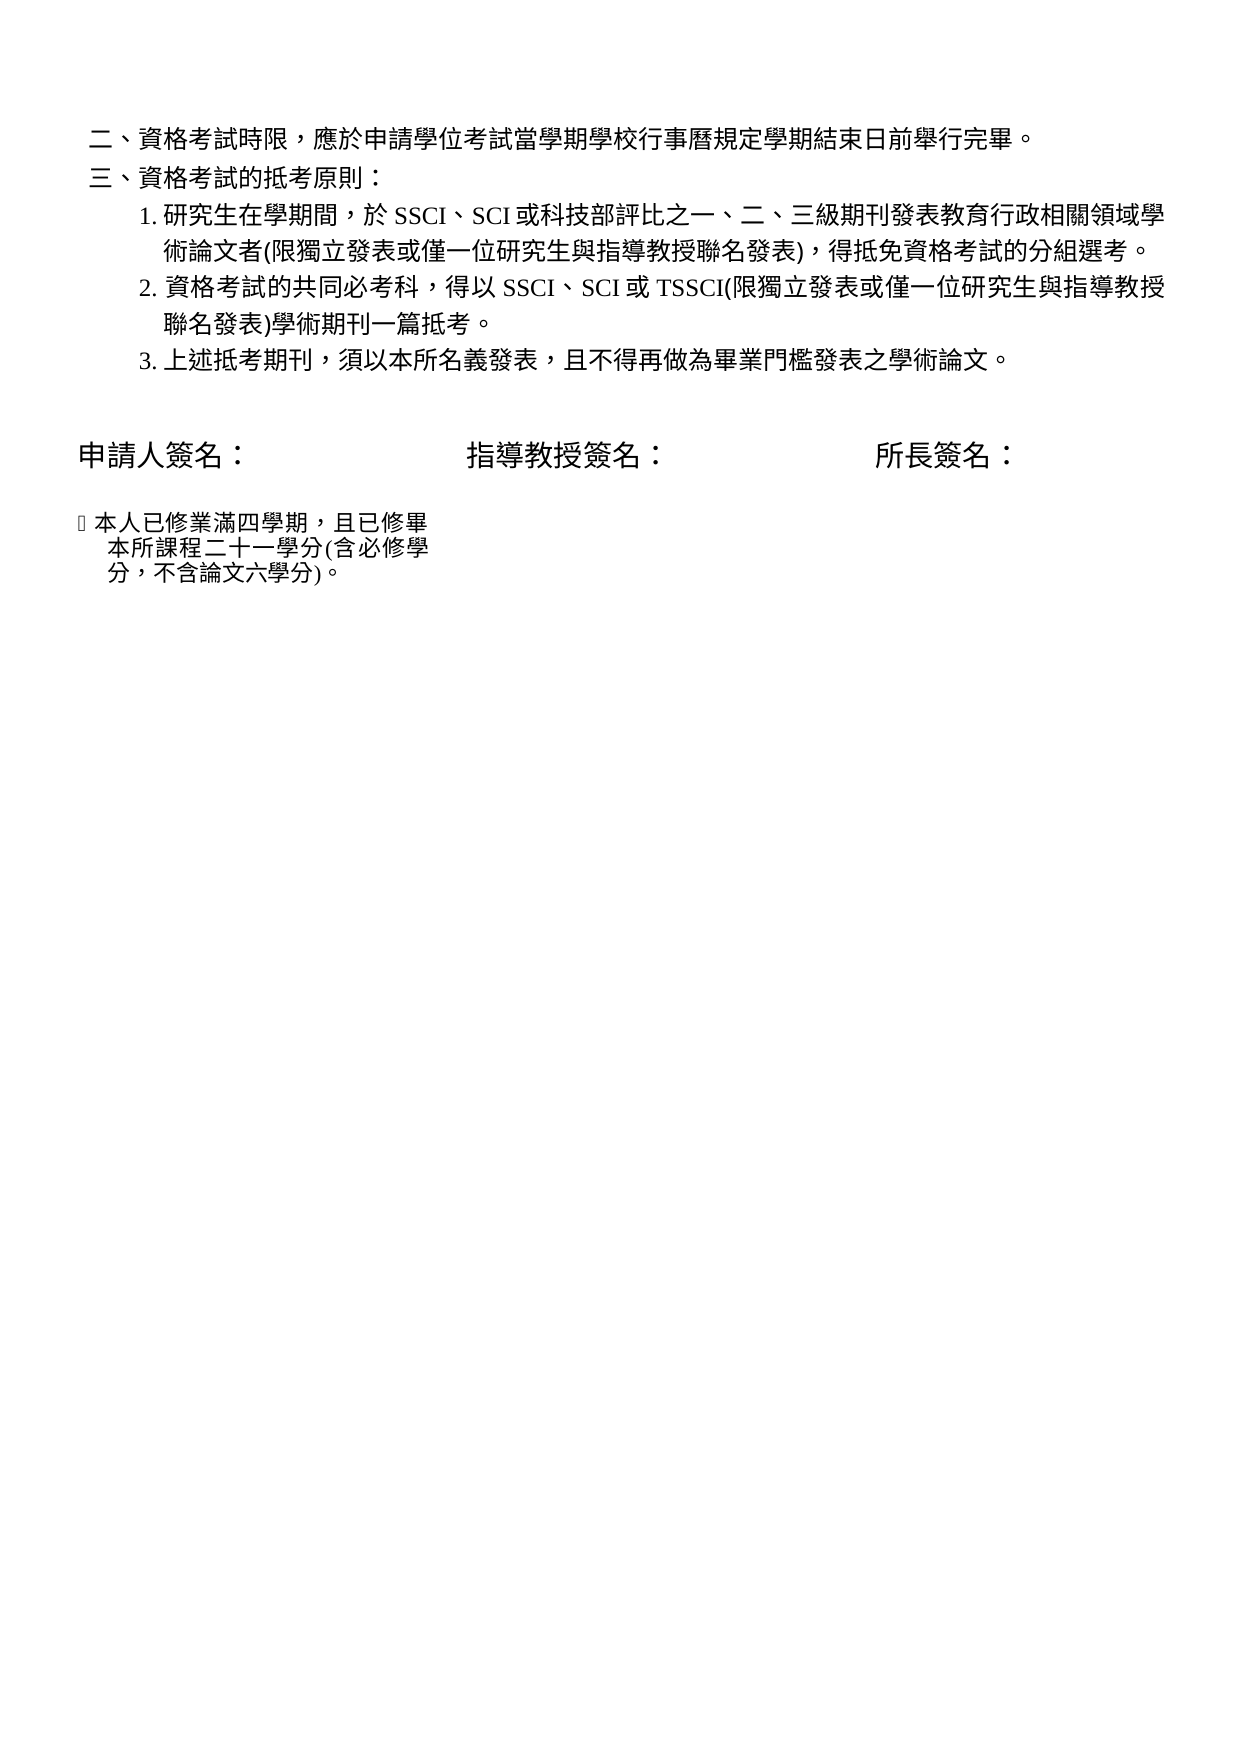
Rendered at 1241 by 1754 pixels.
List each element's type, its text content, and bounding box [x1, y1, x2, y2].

text 1. 研究生在學期間，於SSCI、SCI或科技部評比之一、二、三級期刊發表教育行政相關領域學術論文者(限獨立發表或僅一位研究生與指導教授聯名發表)，得抵免資格考試的分組選考。 [139, 195, 1167, 268]
text 2. 資格考試的共同必考科，得以SSCI、SCI或TSSCI(限獨立發表或僅一位研究生與指導教授聯名發表)學術期刊一篇抵考。 [139, 268, 1167, 340]
table_header 指導教授簽名： [465, 377, 864, 586]
table_header 申請人簽名：  本人已修業滿四學期，且已修畢本所課程二十一學分(含必修學分，不含論文六學分)。 [66, 377, 465, 586]
text 二、資格考試時限，應於申請學位考試當學期學校行事曆規定學期結束日前舉行完畢。 [89, 118, 1167, 157]
table_header 所長簽名： [864, 377, 1189, 586]
text 三、資格考試的抵考原則： [89, 157, 1167, 195]
text 3. 上述抵考期刊，須以本所名義發表，且不得再做為畢業門檻發表之學術論文。 [139, 340, 1167, 377]
